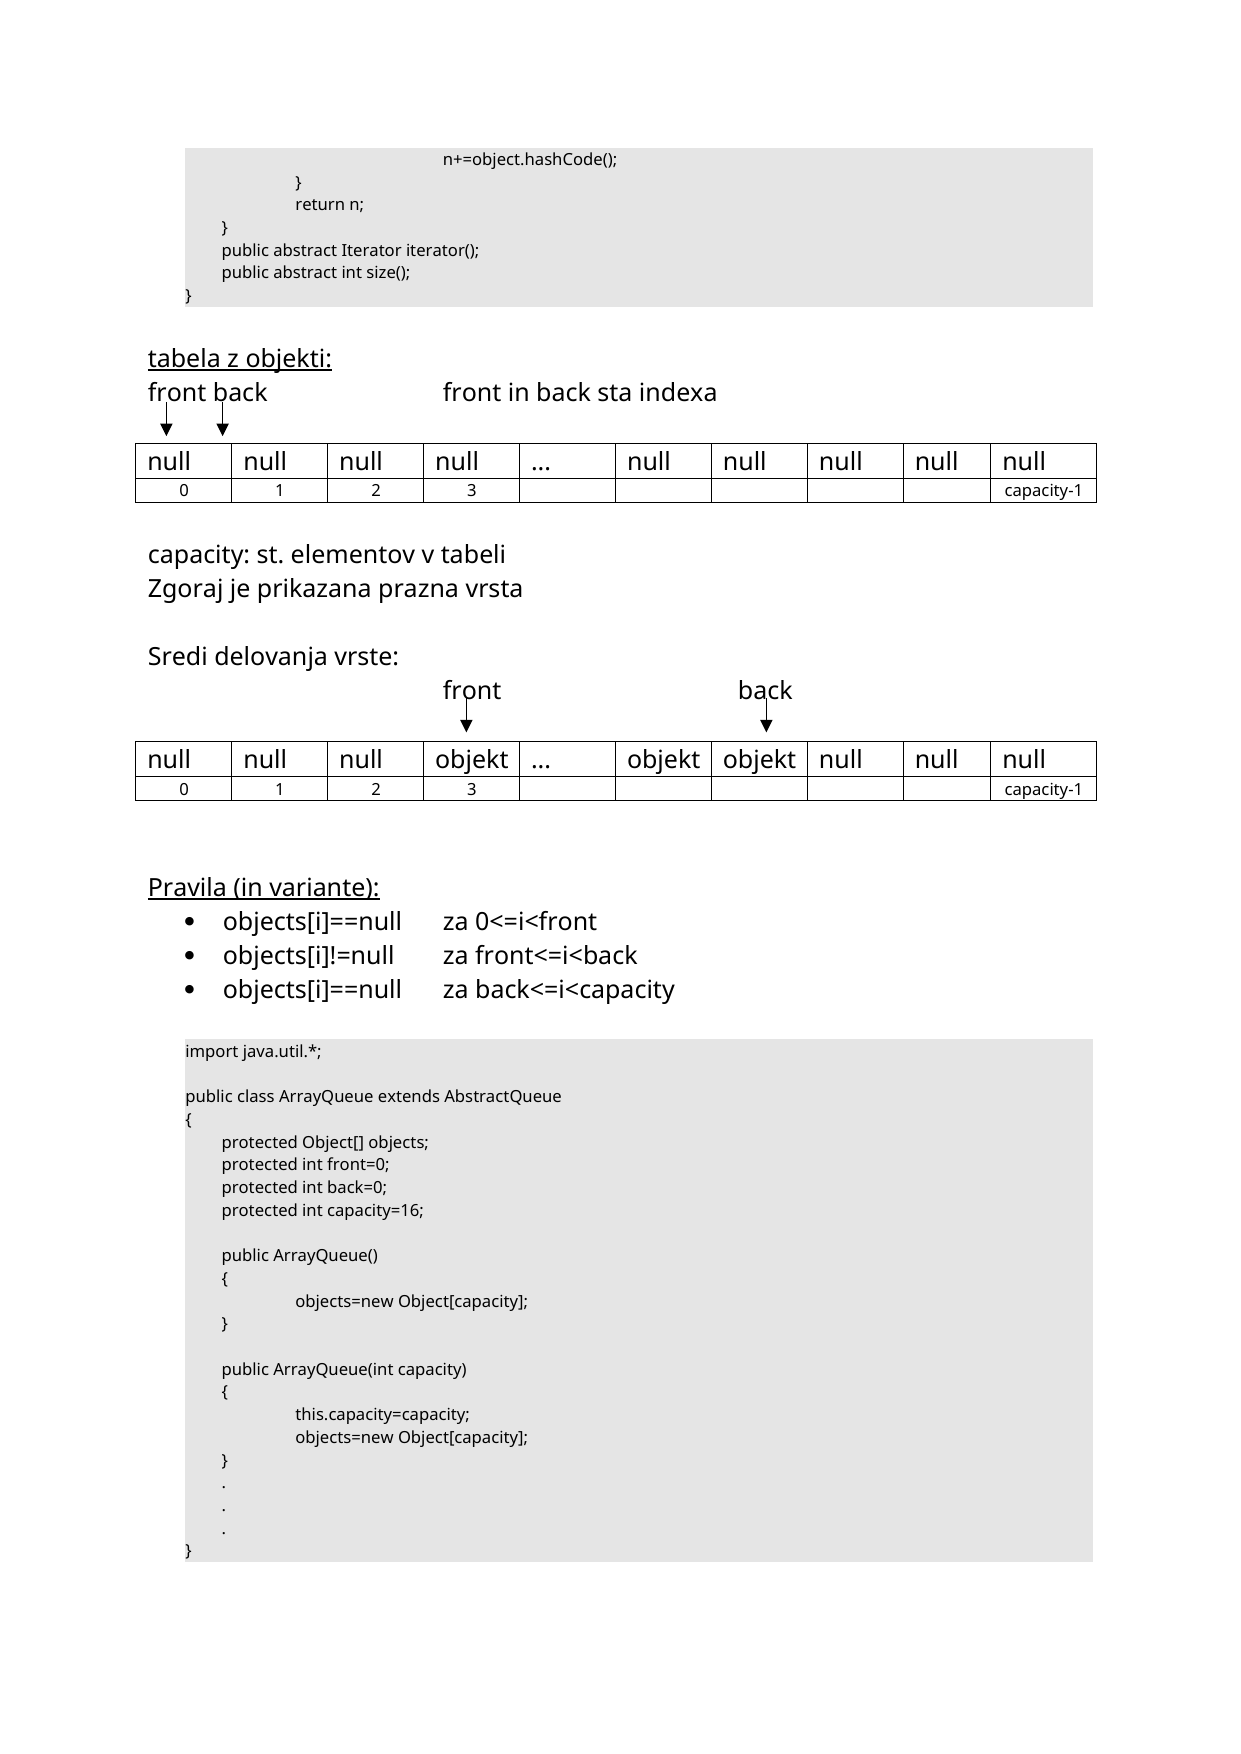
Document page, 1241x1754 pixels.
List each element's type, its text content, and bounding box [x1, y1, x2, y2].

table_cell [712, 777, 807, 800]
text } [185, 284, 1093, 307]
text n+=object.hashCode(); [185, 148, 1093, 170]
text public ArrayQueue(int capacity) [185, 1357, 1093, 1380]
table_header null [328, 742, 423, 776]
table_cell [520, 777, 615, 800]
text protected int capacity=16; [185, 1198, 1093, 1221]
table_cell [616, 479, 711, 502]
table_header null [424, 444, 519, 478]
list objects[i]==null za 0<=i<front [185, 903, 1093, 937]
text objects=new Object[capacity]; [185, 1289, 1093, 1312]
table_header null [712, 444, 807, 478]
table_header null [991, 444, 1096, 478]
text protected Object[] objects; [185, 1130, 1093, 1153]
text public abstract Iterator iterator(); [185, 238, 1093, 261]
table_cell [808, 479, 903, 502]
table_header null [991, 742, 1096, 776]
text public class ArrayQueue extends AbstractQueue [185, 1085, 1093, 1108]
table_header null [232, 444, 327, 478]
table_cell [808, 777, 903, 800]
text import java.util.*; [185, 1039, 1093, 1062]
text } [185, 1448, 1093, 1471]
text this.capacity=capacity; [185, 1403, 1093, 1426]
table_header null [904, 742, 990, 776]
list objects[i]!=null za front<=i<back [185, 937, 1093, 971]
text . [185, 1516, 1093, 1539]
text } [185, 216, 1093, 238]
text return n; [185, 193, 1093, 216]
table_header objekt [424, 742, 519, 776]
table_cell capacity-1 [991, 777, 1096, 800]
list objects[i]==null za back<=i<capacity [185, 971, 1093, 1005]
table_cell 1 [232, 777, 327, 800]
text { [185, 1267, 1093, 1289]
text } [185, 1539, 1093, 1562]
text capacity: st. elementov v tabeli [148, 537, 1093, 571]
table_header ... [520, 444, 615, 478]
text front back [148, 673, 1093, 707]
text Sredi delovanja vrste: [148, 639, 1093, 673]
text { [185, 1380, 1093, 1403]
text public abstract int size(); [185, 261, 1093, 284]
table_header null [808, 444, 903, 478]
table_header objekt [712, 742, 807, 776]
table_cell 3 [424, 479, 519, 502]
table_cell [616, 777, 711, 800]
text tabela z objekti: [148, 341, 1093, 375]
text . [185, 1471, 1093, 1494]
text front back front in back sta indexa [148, 375, 1093, 409]
table_cell 1 [232, 479, 327, 502]
text protected int front=0; [185, 1153, 1093, 1176]
table_cell [904, 479, 990, 502]
table_header null [232, 742, 327, 776]
text } [185, 170, 1093, 193]
table_header null [136, 742, 231, 776]
table_cell 0 [136, 777, 231, 800]
text Zgoraj je prikazana prazna vrsta [148, 571, 1093, 605]
text . [185, 1494, 1093, 1516]
text public ArrayQueue() [185, 1244, 1093, 1267]
table_header ... [520, 742, 615, 776]
text protected int back=0; [185, 1176, 1093, 1198]
text Pravila (in variante): [148, 869, 1093, 903]
text objects=new Object[capacity]; [185, 1426, 1093, 1448]
text } [185, 1312, 1093, 1335]
text { [185, 1108, 1093, 1130]
table_cell 2 [328, 777, 423, 800]
table_cell [712, 479, 807, 502]
table_header objekt [616, 742, 711, 776]
table_header null [808, 742, 903, 776]
table_cell [904, 777, 990, 800]
table_cell 2 [328, 479, 423, 502]
table_cell 3 [424, 777, 519, 800]
table_header null [136, 444, 231, 478]
table_header null [904, 444, 990, 478]
table_cell [520, 479, 615, 502]
table_cell 0 [136, 479, 231, 502]
table_cell capacity-1 [991, 479, 1096, 502]
table_header null [328, 444, 423, 478]
table_header null [616, 444, 711, 478]
